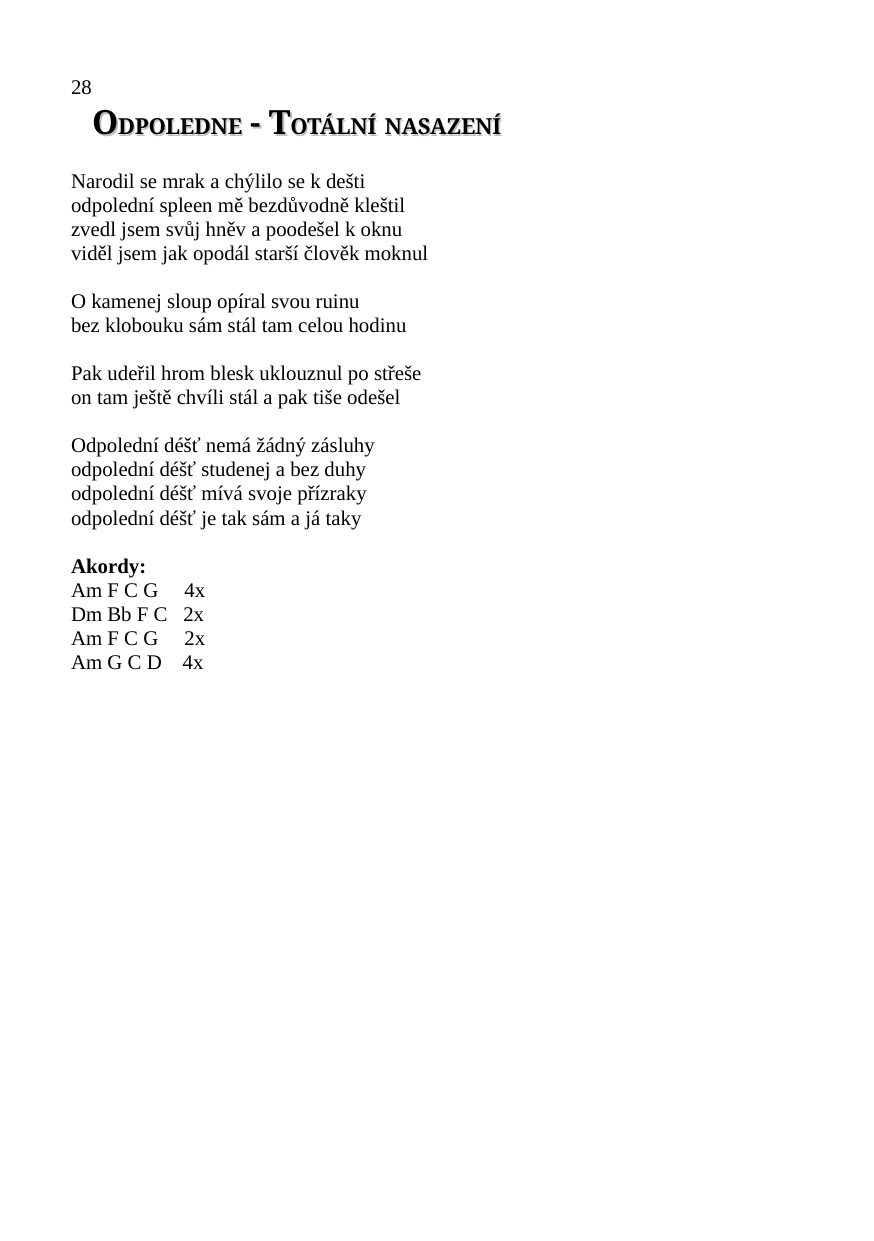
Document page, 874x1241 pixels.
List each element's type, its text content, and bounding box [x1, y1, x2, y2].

text Pak udeřil hrom blesk uklouznul po střeše on tam ještě chvíli stál a pak tiše odešel [71, 361, 697, 409]
text Am F C G 4x [71, 578, 697, 602]
text O kamenej sloup opíral svou ruinu bez klobouku sám stál tam celou hodinu [71, 289, 697, 337]
text Odpolední déšť nemá žádný zásluhy odpolední déšť studenej a bez duhy odpolední déšť mívá svoje přízraky odpolední déšť je tak sám a já taky [71, 433, 697, 529]
text Am F C G 2x [71, 626, 697, 650]
text Narodil se mrak a chýlilo se k dešti odpolední spleen mě bezdůvodně kleštil zvedl jsem svůj hněv a poodešel k oknu viděl jsem jak opodál starší člověk moknul [71, 168, 697, 265]
text Am G C D 4x [71, 650, 697, 674]
text Dm Bb F C 2x [71, 602, 697, 626]
text Akordy: [71, 553, 697, 578]
text Odpoledne - Totální nasazení [71, 99, 697, 144]
